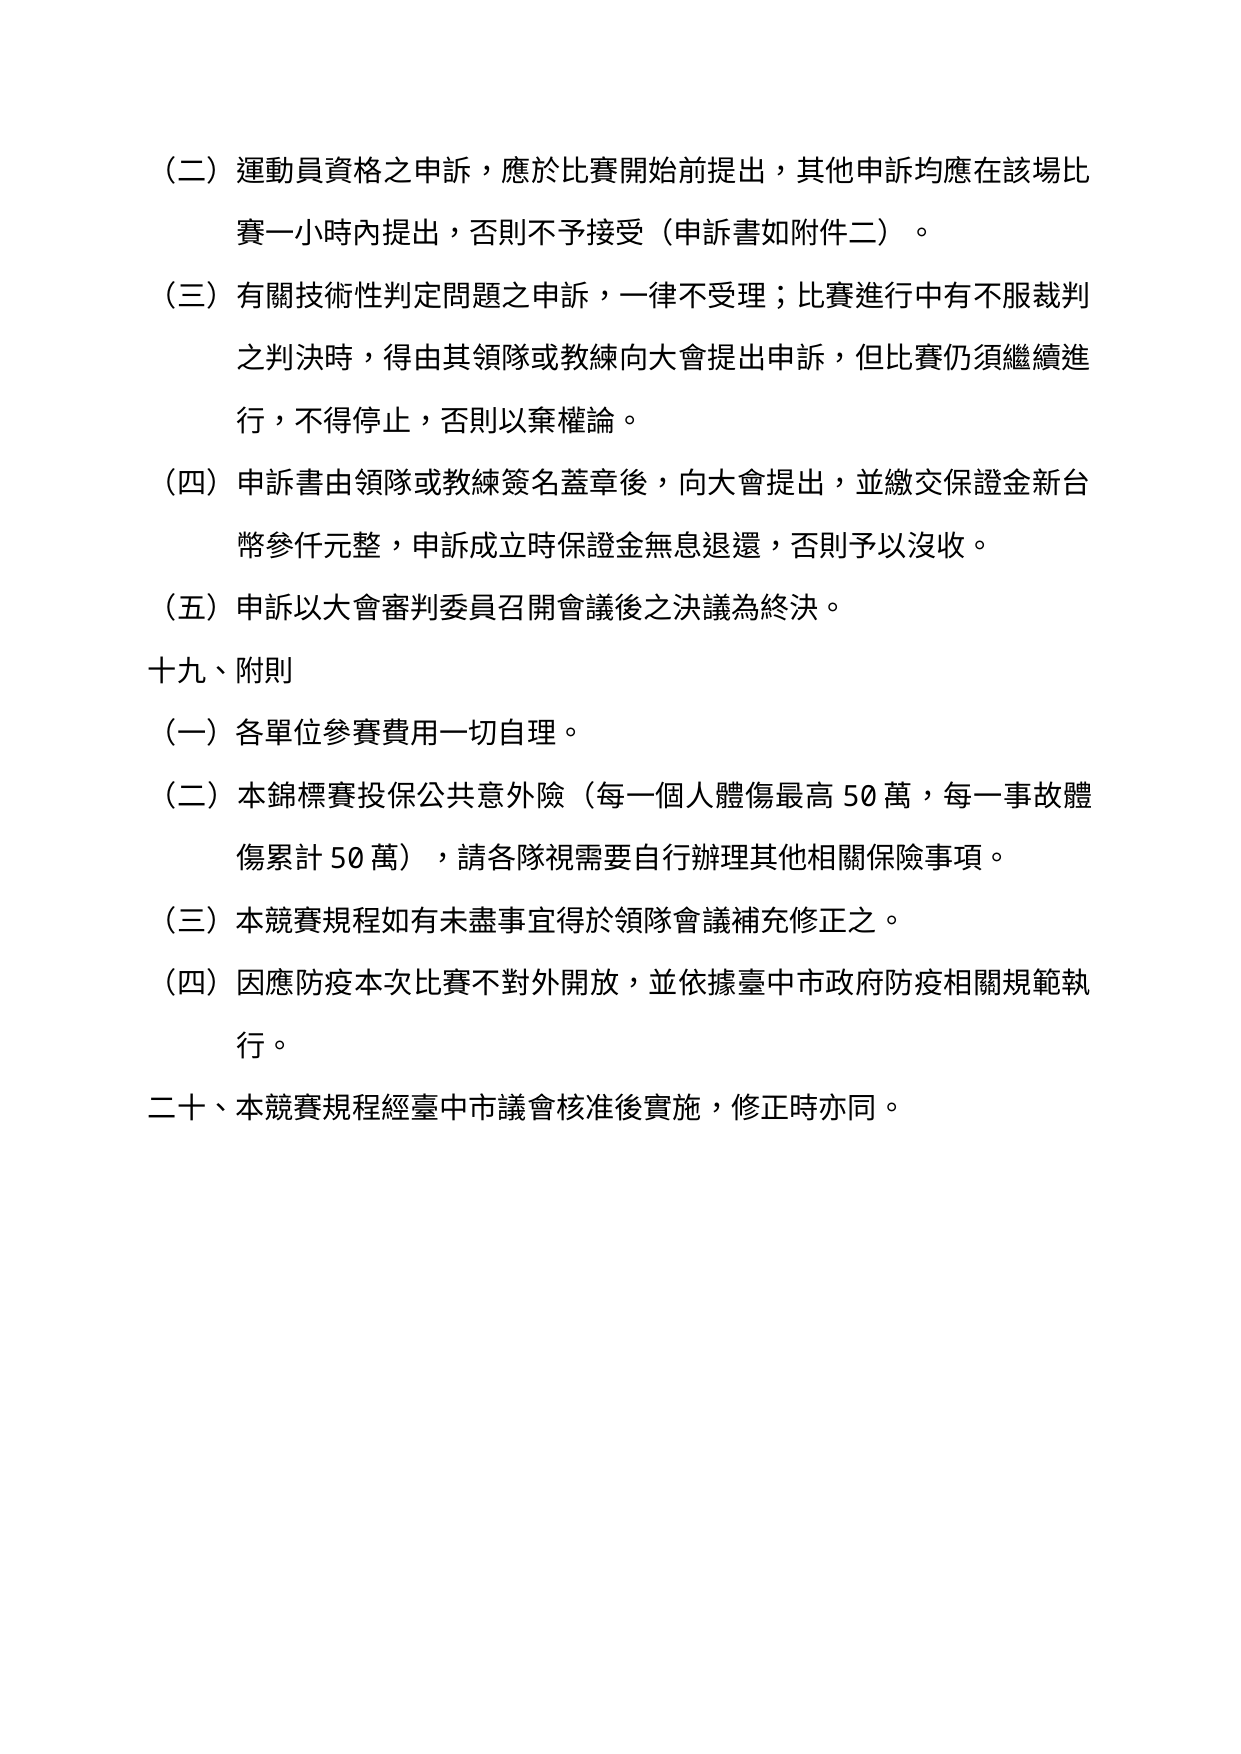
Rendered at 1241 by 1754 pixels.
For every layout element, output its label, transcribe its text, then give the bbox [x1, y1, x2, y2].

text （一）各單位參賽費用一切自理。 [148, 689, 1092, 752]
text （三）本競賽規程如有未盡事宜得於領隊會議補充修正之。 [148, 877, 1092, 939]
text （三）有關技術性判定問題之申訴，一律不受理；比賽進行中有不服裁判之判決時，得由其領隊或教練向大會提出申訴，但比賽仍須繼續進行，不得停止，否則以棄權論。 [148, 252, 1092, 439]
text （五）申訴以大會審判委員召開會議後之決議為終決。 [148, 564, 1092, 627]
text （二）運動員資格之申訴，應於比賽開始前提出，其他申訴均應在該場比賽一小時內提出，否則不予接受（申訴書如附件二）。 [148, 127, 1092, 252]
text （二）本錦標賽投保公共意外險（每一個人體傷最高50萬，每一事故體傷累計50萬），請各隊視需要自行辦理其他相關保險事項。 [148, 752, 1092, 877]
text 二十、本競賽規程經臺中市議會核准後實施，修正時亦同。 [148, 1064, 1092, 1127]
text 十九、附則 [148, 627, 1092, 689]
text （四）因應防疫本次比賽不對外開放，並依據臺中市政府防疫相關規範執行。 [148, 939, 1092, 1064]
text （四）申訴書由領隊或教練簽名蓋章後，向大會提出，並繳交保證金新台幣參仟元整，申訴成立時保證金無息退還，否則予以沒收。 [148, 439, 1092, 564]
